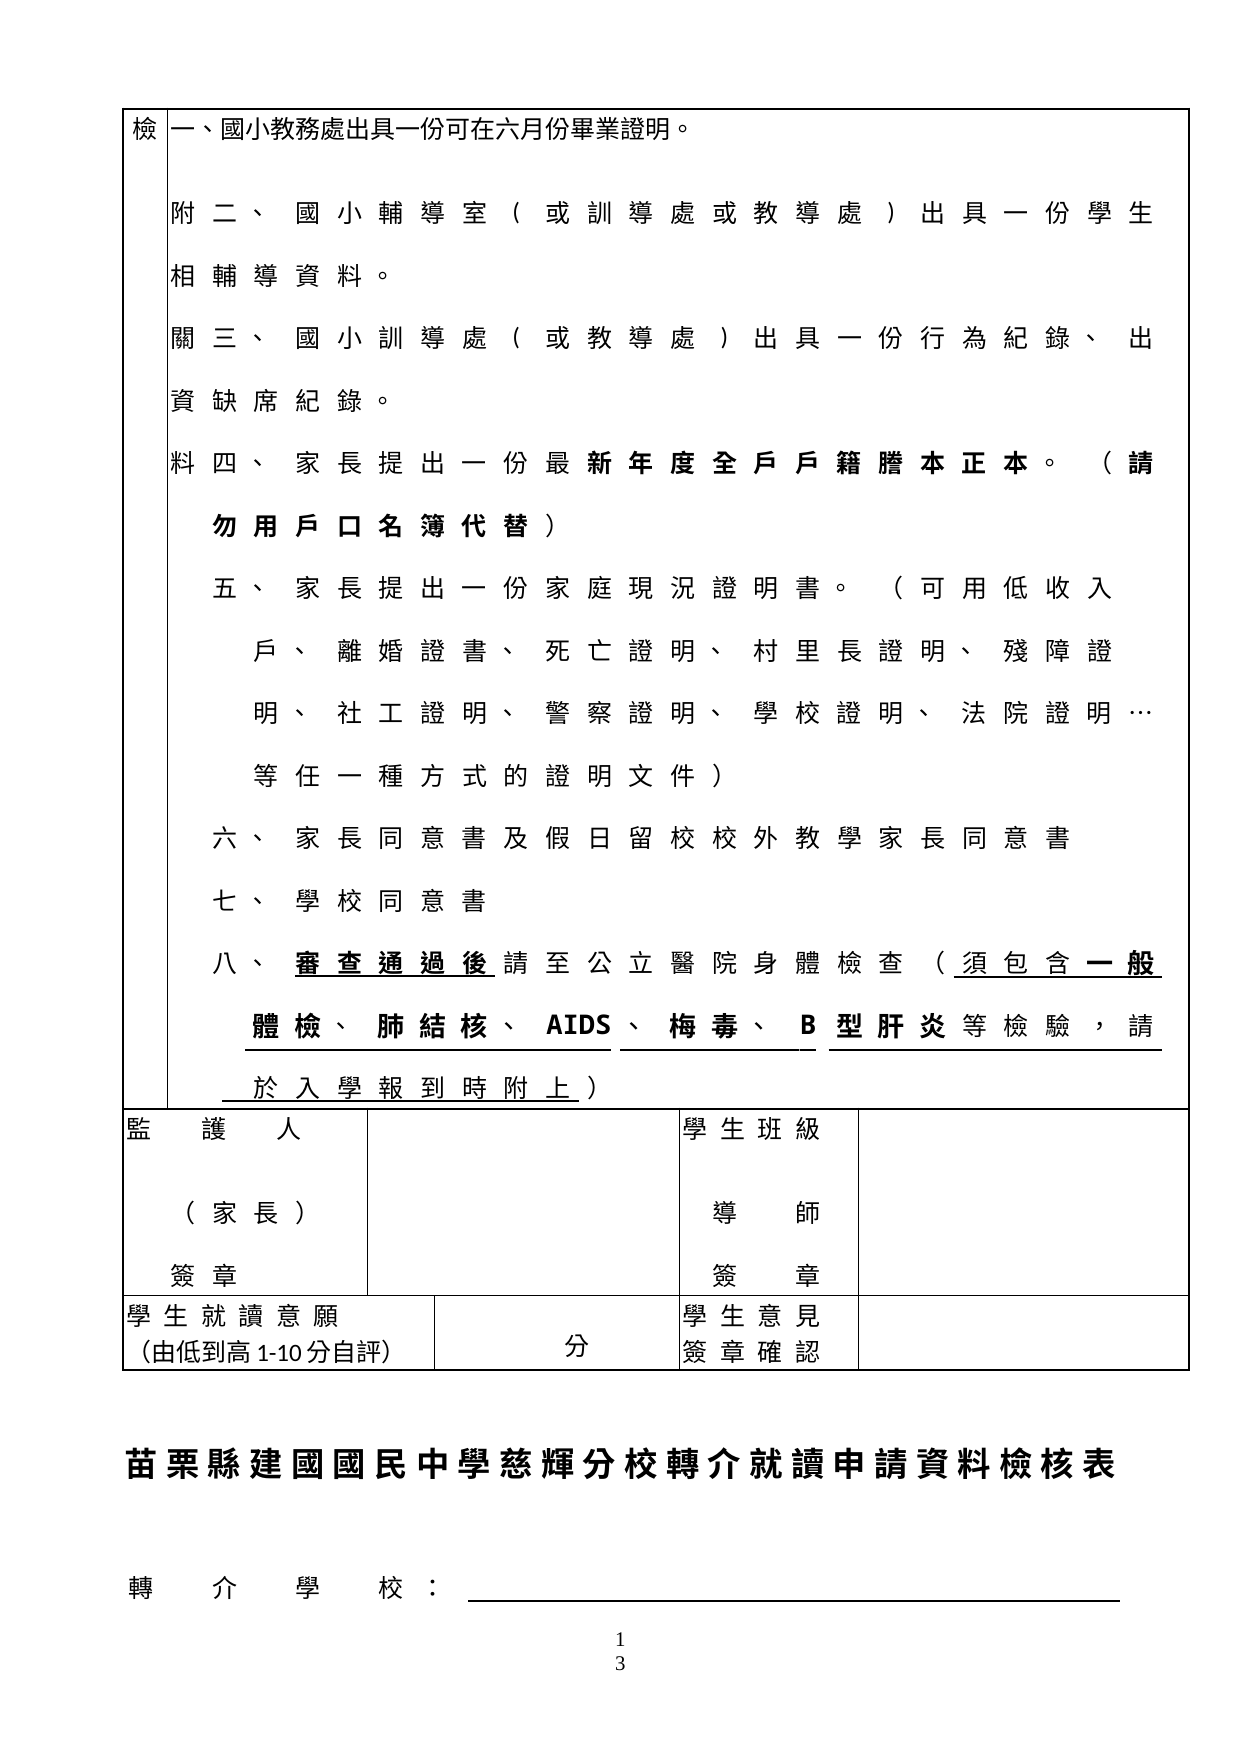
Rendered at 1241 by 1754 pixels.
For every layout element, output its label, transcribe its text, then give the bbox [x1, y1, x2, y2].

table_cell 一、國小教務處出具一份可在六月份畢業證明。 二、國小輔導室(或訓導處或教導處)出具一份學生輔導資料。 三、國小訓導處(或教導處)出具一份行為紀錄、出缺席紀錄。 四、家長提出一份最新年度全戶戶籍謄本正本。（請勿用戶口名簿代替） 五、家長提出一份家庭現況證明書。（可用低收入戶、離婚證書、死亡證明、村里長證明、殘障證明、社工證明、警察證明、學校證明、法院證明…等任一種方式的證明文件） 六、家長同意書及假日留校校外教學家長同意書 七、學校同意書 八、審查通過後請至公立醫院身體檢查（須包含一般體檢、肺結核、AIDS、梅毒、B型肝炎等檢驗，請於入學報到時附上） [168, 110, 1188, 1108]
table_cell 學 生 就 讀 意 願 （由低到高1-10分自評） [124, 1296, 434, 1369]
table_cell [368, 1110, 679, 1295]
table_cell 學 生 班 級 導 師 簽 章 [680, 1110, 858, 1295]
table_cell 監 護 人 （家長）簽章 [124, 1110, 367, 1295]
text 苗栗縣建國國民中學慈輝分校轉介就讀申請資料檢核表 [120, 1420, 1120, 1483]
table_cell 學 生 意 見 簽 章 確 認 [680, 1296, 858, 1369]
table_cell 檢 附 相關資料 [124, 110, 167, 1108]
table_cell [859, 1110, 1188, 1295]
table_cell 分 [435, 1296, 679, 1369]
table_cell [859, 1296, 1188, 1369]
text 轉 介 學 校： [120, 1545, 1120, 1608]
